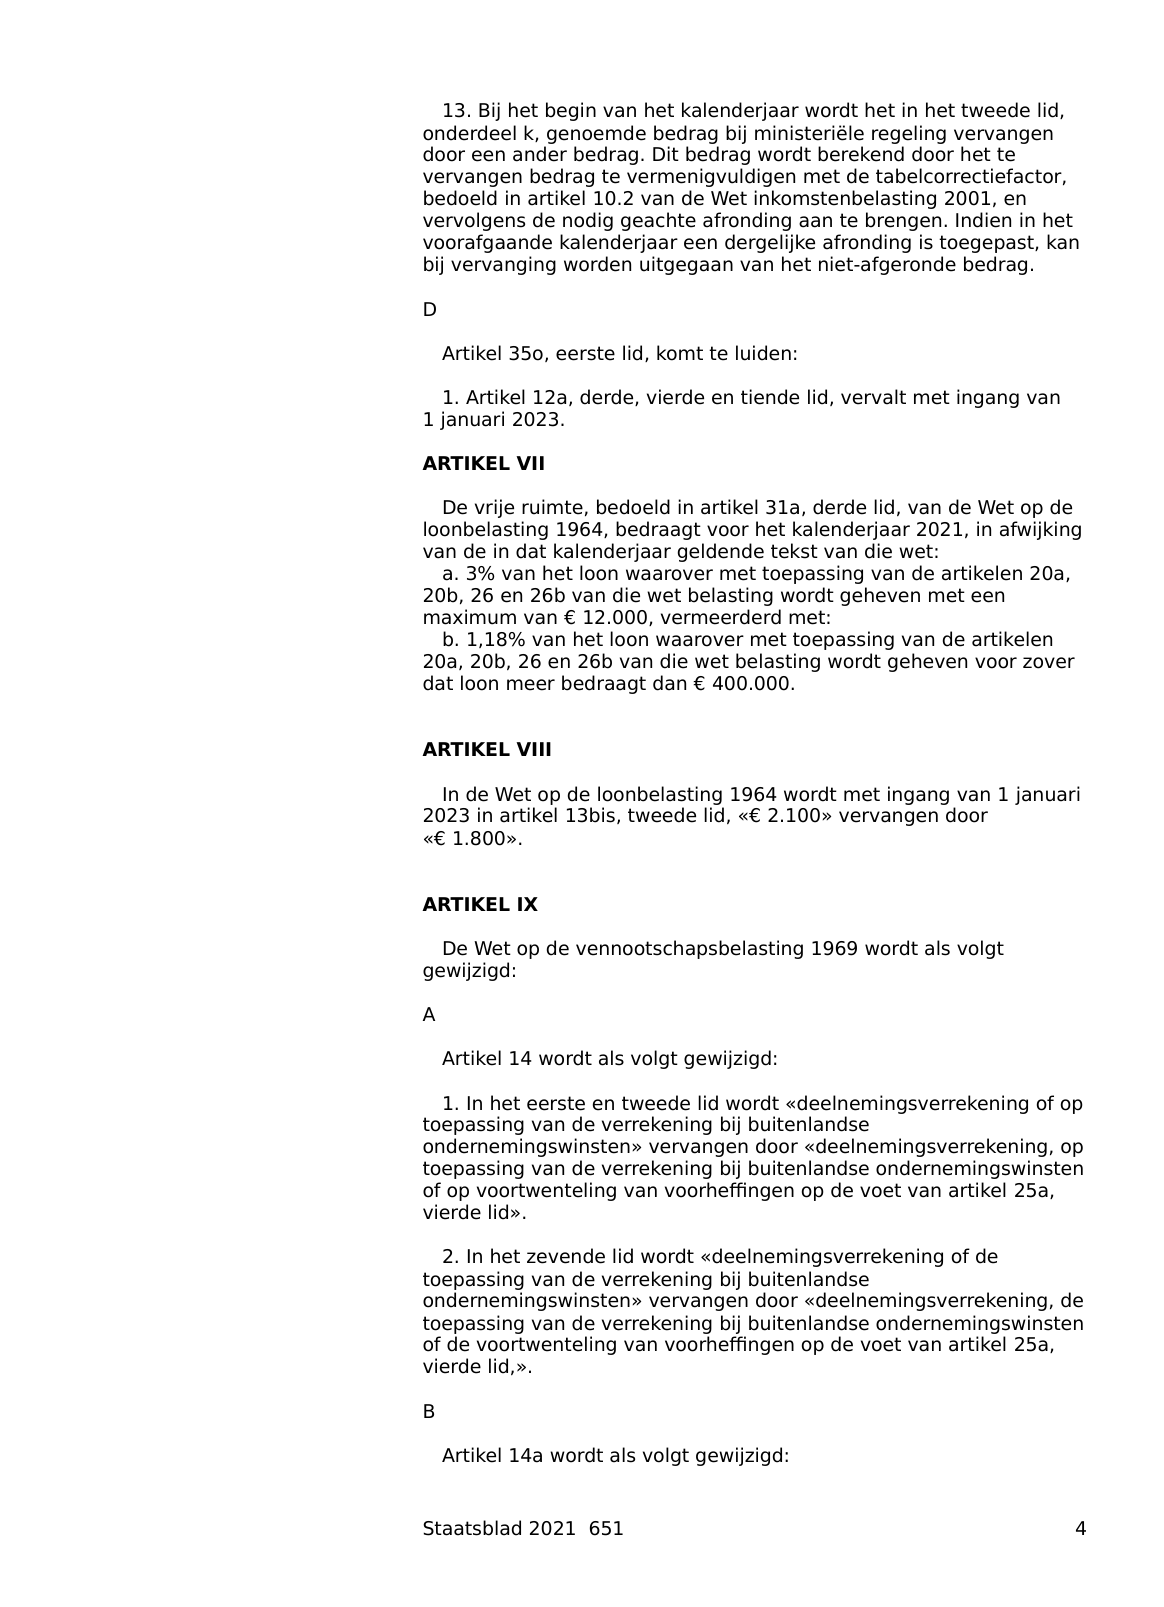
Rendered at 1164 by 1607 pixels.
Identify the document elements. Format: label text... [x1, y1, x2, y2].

text Artikel 14a wordt als volgt gewijzigd: [422, 1445, 1087, 1467]
text a. 3% van het loon waarover met toepassing van de artikelen 20a, 20b, 26 en 26b van die wet belasting wordt geheven met een maximum van € 12.000, vermeerderd met: [422, 563, 1087, 629]
text B [422, 1401, 1087, 1422]
text Artikel 14 wordt als volgt gewijzigd: [422, 1048, 1087, 1070]
text 13. Bij het begin van het kalenderjaar wordt het in het tweede lid, onderdeel k, genoemde bedrag bij ministeriële regeling vervangen door een ander bedrag. Dit bedrag wordt berekend door het te vervangen bedrag te vermenigvuldigen met de tabelcorrectiefactor, bedoeld in artikel 10.2 van de Wet inkomstenbelasting 2001, en vervolgens de nodig geachte afronding aan te brengen. Indien in het voorafgaande kalenderjaar een dergelijke afronding is toegepast, kan bij vervanging worden uitgegaan van het niet-afgeronde bedrag. [422, 100, 1087, 276]
text In de Wet op de loonbelasting 1964 wordt met ingang van 1 januari 2023 in artikel 13bis, tweede lid, «€ 2.100» vervangen door «€ 1.800». [422, 783, 1087, 849]
text De Wet op de vennootschapsbelasting 1969 wordt als volgt gewijzigd: [422, 938, 1087, 982]
text A [422, 1004, 1087, 1026]
text 1. In het eerste en tweede lid wordt «deelnemingsverrekening of op toepassing van de verrekening bij buitenlandse ondernemingswinsten» vervangen door «deelnemingsverrekening, op toepassing van de verrekening bij buitenlandse ondernemingswinsten of op voortwenteling van voorheffingen op de voet van artikel 25a, vierde lid». [422, 1092, 1087, 1224]
subtitle ARTIKEL IX [422, 894, 1087, 916]
text 2. In het zevende lid wordt «deelnemingsverrekening of de toepassing van de verrekening bij buitenlandse ondernemingswinsten» vervangen door «deelnemingsverrekening, de toepassing van de verrekening bij buitenlandse ondernemingswinsten of de voortwenteling van voorheffingen op de voet van artikel 25a, vierde lid,». [422, 1246, 1087, 1378]
text D [422, 298, 1087, 320]
subtitle ARTIKEL VIII [422, 739, 1087, 761]
subtitle ARTIKEL VII [422, 453, 1087, 475]
text De vrije ruimte, bedoeld in artikel 31a, derde lid, van de Wet op de loonbelasting 1964, bedraagt voor het kalenderjaar 2021, in afwijking van de in dat kalenderjaar geldende tekst van die wet: [422, 497, 1087, 563]
text 1. Artikel 12a, derde, vierde en tiende lid, vervalt met ingang van 1 januari 2023. [422, 387, 1087, 431]
text Artikel 35o, eerste lid, komt te luiden: [422, 343, 1087, 364]
text b. 1,18% van het loon waarover met toepassing van de artikelen 20a, 20b, 26 en 26b van die wet belasting wordt geheven voor zover dat loon meer bedraagt dan € 400.000. [422, 629, 1087, 695]
